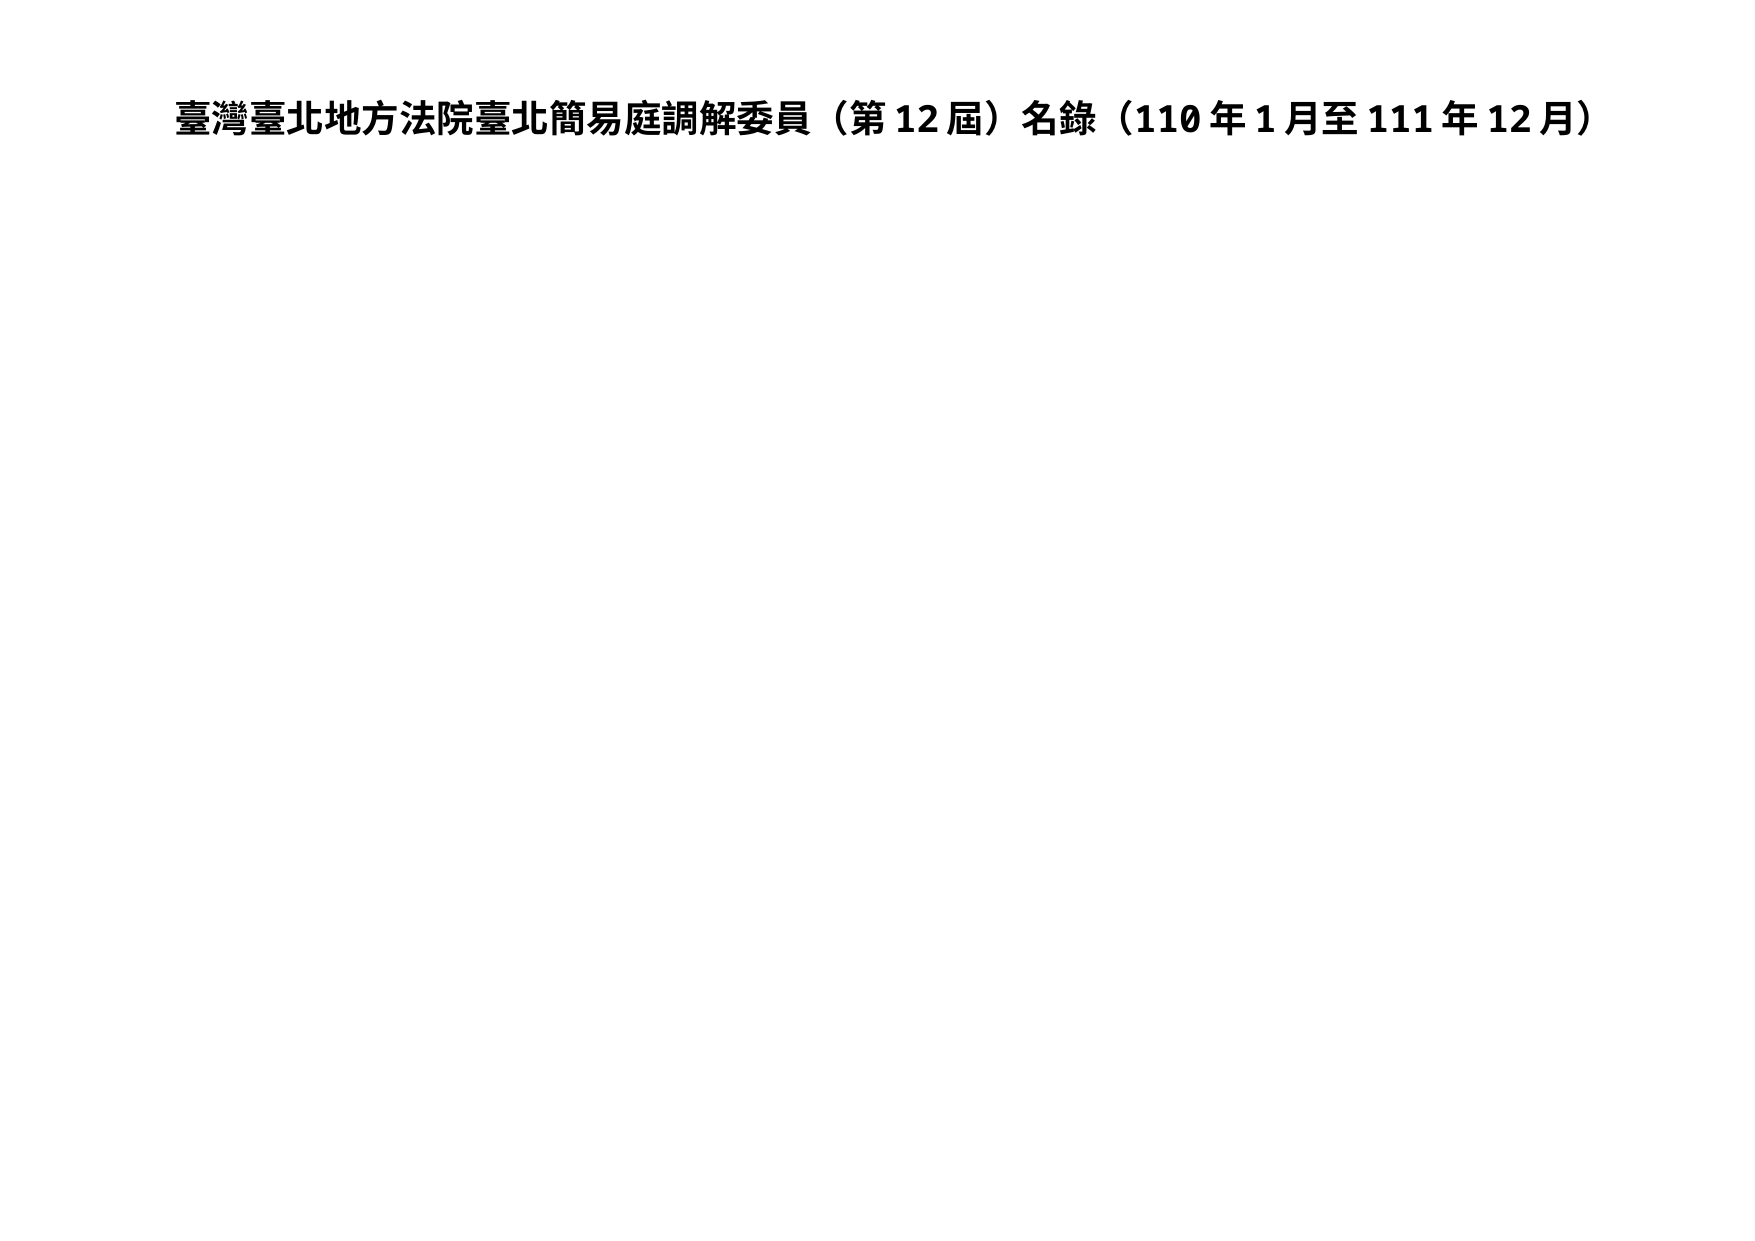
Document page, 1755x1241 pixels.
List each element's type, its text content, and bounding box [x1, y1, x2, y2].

text 臺灣臺北地方法院臺北簡易庭調解委員（第12屆）名錄（110年1月至111年12月） [75, 89, 1713, 143]
